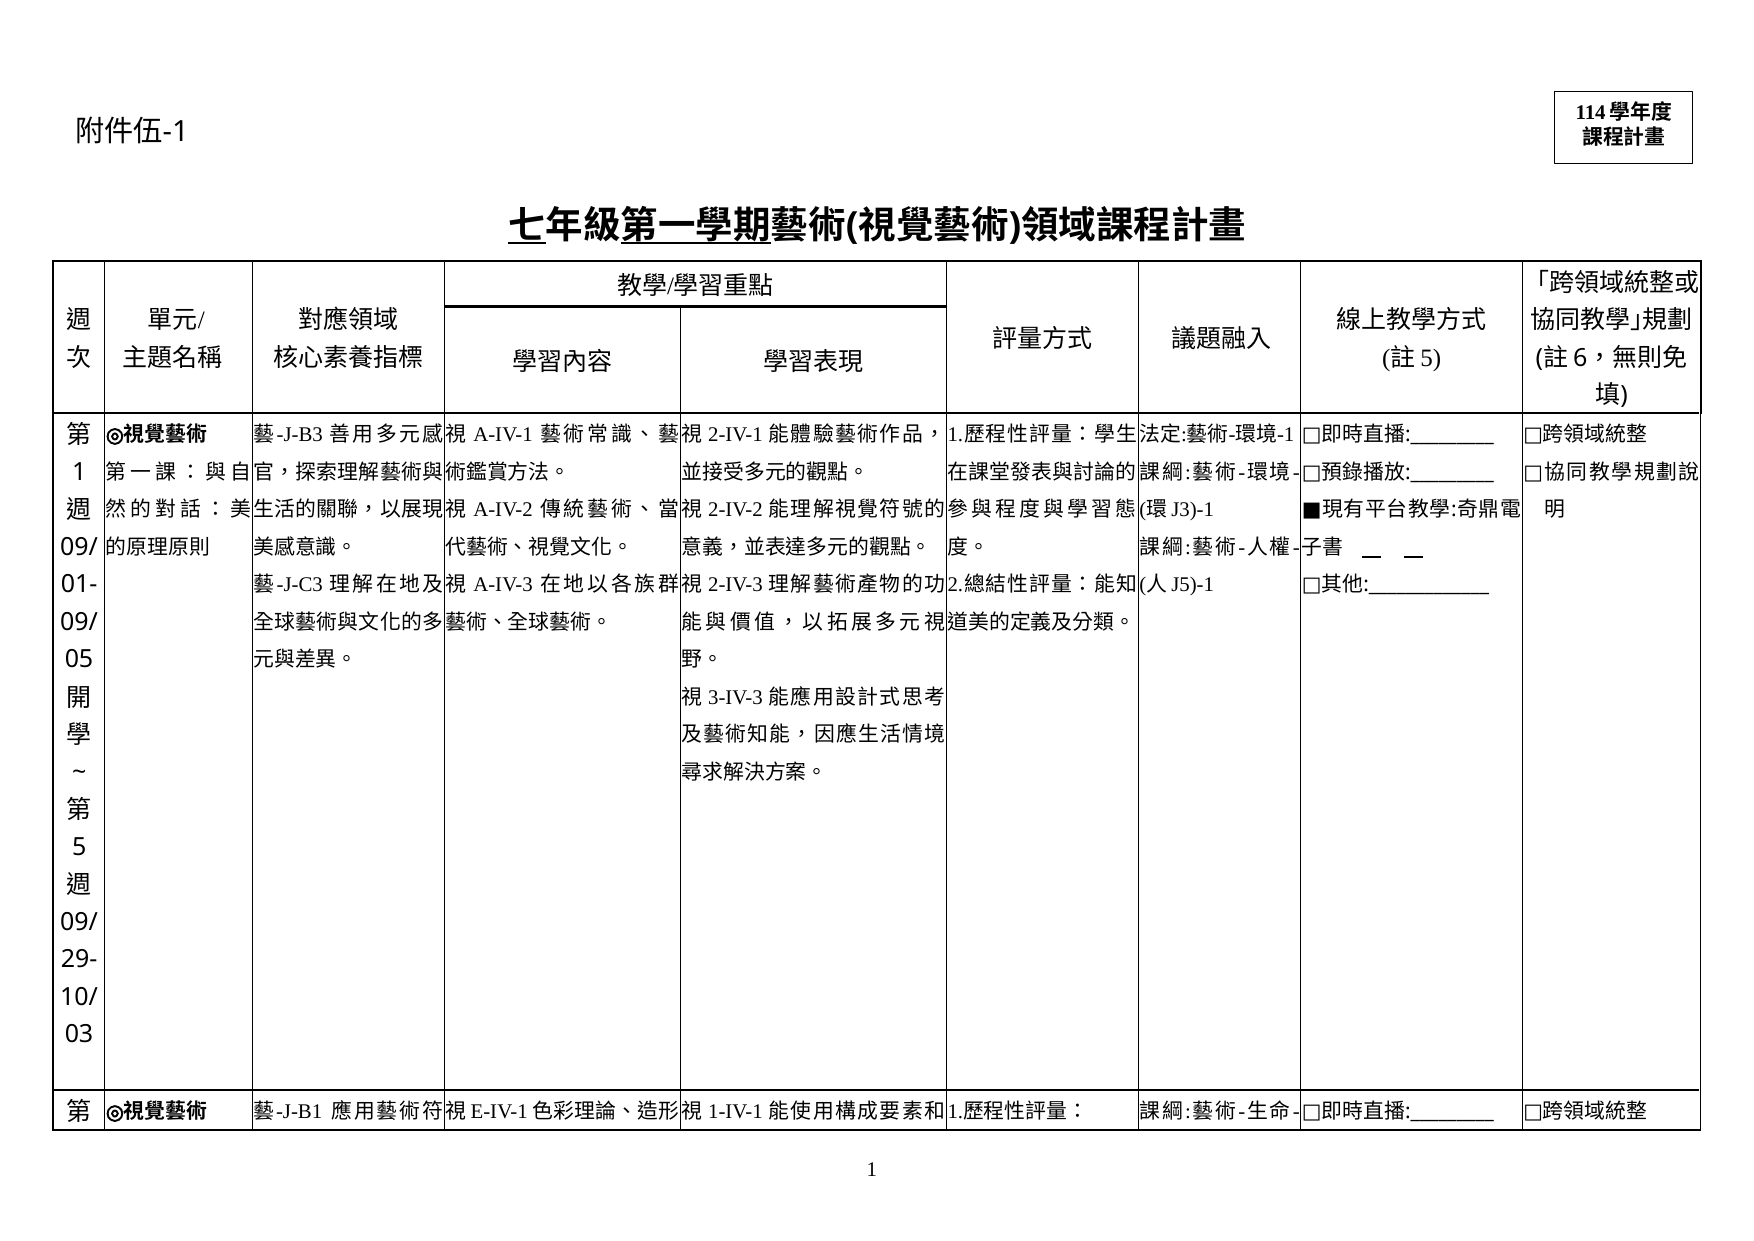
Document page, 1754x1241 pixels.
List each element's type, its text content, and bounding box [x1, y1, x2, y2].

table_header 對應領域 核心素養指標 [253, 262, 444, 412]
table_cell 課綱:藝術-生命-(生J13)-1 課綱:藝術-國際-(國J4)-1 [1139, 1091, 1300, 1128]
table_header 「跨領域統整或 協同教學｣規劃 (註6，無則免填) [1523, 262, 1700, 412]
table_cell 1.歷程性評量：學生在課堂發表與討論的參與程度與學習態度。 2.總結性評量：能知道美的定義及分類。 [947, 414, 1138, 1089]
table_header 評量方式 [947, 262, 1138, 412]
text 課程計畫 [1569, 124, 1678, 149]
table_cell 藝-J-B3善用多元感官，探索理解藝術與生活的關聯，以展現美感意識。 藝-J-C3理解在地及全球藝術與文化的多元與差異。 [253, 414, 444, 1089]
table_header 議題融入 [1139, 262, 1300, 412]
table_cell 法定:藝術-環境-1 課綱:藝術-環境-(環J3)-1 課綱:藝術-人權-(人J5)-1 [1139, 414, 1300, 1089]
text 七年級第一學期藝術(視覺藝術)領域課程計畫 [75, 185, 1679, 260]
table_cell □即時直播:_________ □預錄播放:_________ ■現有平台教學:奇鼎電子書 □其他:_____________ [1301, 1091, 1522, 1128]
table_cell □跨領域統整 □協同教學規劃說明 [1523, 1089, 1700, 1128]
table_cell 視1-IV-1能使用構成要素和 [681, 1091, 946, 1128]
text 114學年度 [1569, 99, 1678, 124]
table_cell ◎視覺藝術 [105, 1091, 252, 1128]
table_cell 學習內容 [445, 308, 680, 412]
table_cell 視E-IV-1色彩理論、造形 [445, 1091, 680, 1128]
table_cell 第 [54, 1091, 104, 1128]
table_cell ◎視覺藝術 第一課：與自然的對話：美的原理原則 [105, 414, 252, 1089]
table_header 週次 [54, 262, 104, 412]
table_header 單元/ 主題名稱 [105, 262, 252, 412]
table_header 線上教學方式 (註5) [1301, 262, 1522, 412]
table_cell 學習表現 [681, 308, 946, 412]
table_cell 1.歷程性評量： [947, 1091, 1138, 1128]
text 附件伍-1 [75, 91, 1679, 166]
table_cell 視A-IV-1藝術常識、藝術鑑賞方法。 視A-IV-2傳統藝術、當代藝術、視覺文化。 視A-IV-3在地以各族群藝術、全球藝術。 [445, 414, 680, 1089]
table_header 教學/學習重點 [445, 262, 946, 305]
table_cell 第 1 週 09/01-09/05 開學 ~ 第 5 週 09/29-10/03 [54, 414, 104, 1089]
table_cell □即時直播:_________ □預錄播放:_________ ■現有平台教學:奇鼎電子書 □其他:_____________ [1301, 414, 1522, 1089]
table_cell 藝-J-B1 應用藝術符 [253, 1091, 444, 1128]
table_cell □跨領域統整 □協同教學規劃說明 [1523, 412, 1700, 1089]
table_cell 視2-IV-1能體驗藝術作品，並接受多元的觀點。 視2-IV-2能理解視覺符號的意義，並表達多元的觀點。 視2-IV-3理解藝術產物的功能與價值，以拓展多元視野。 視3-IV-3能應用設計式思考及藝術知能，因應生活情境尋求解決方案。 [681, 414, 946, 1089]
